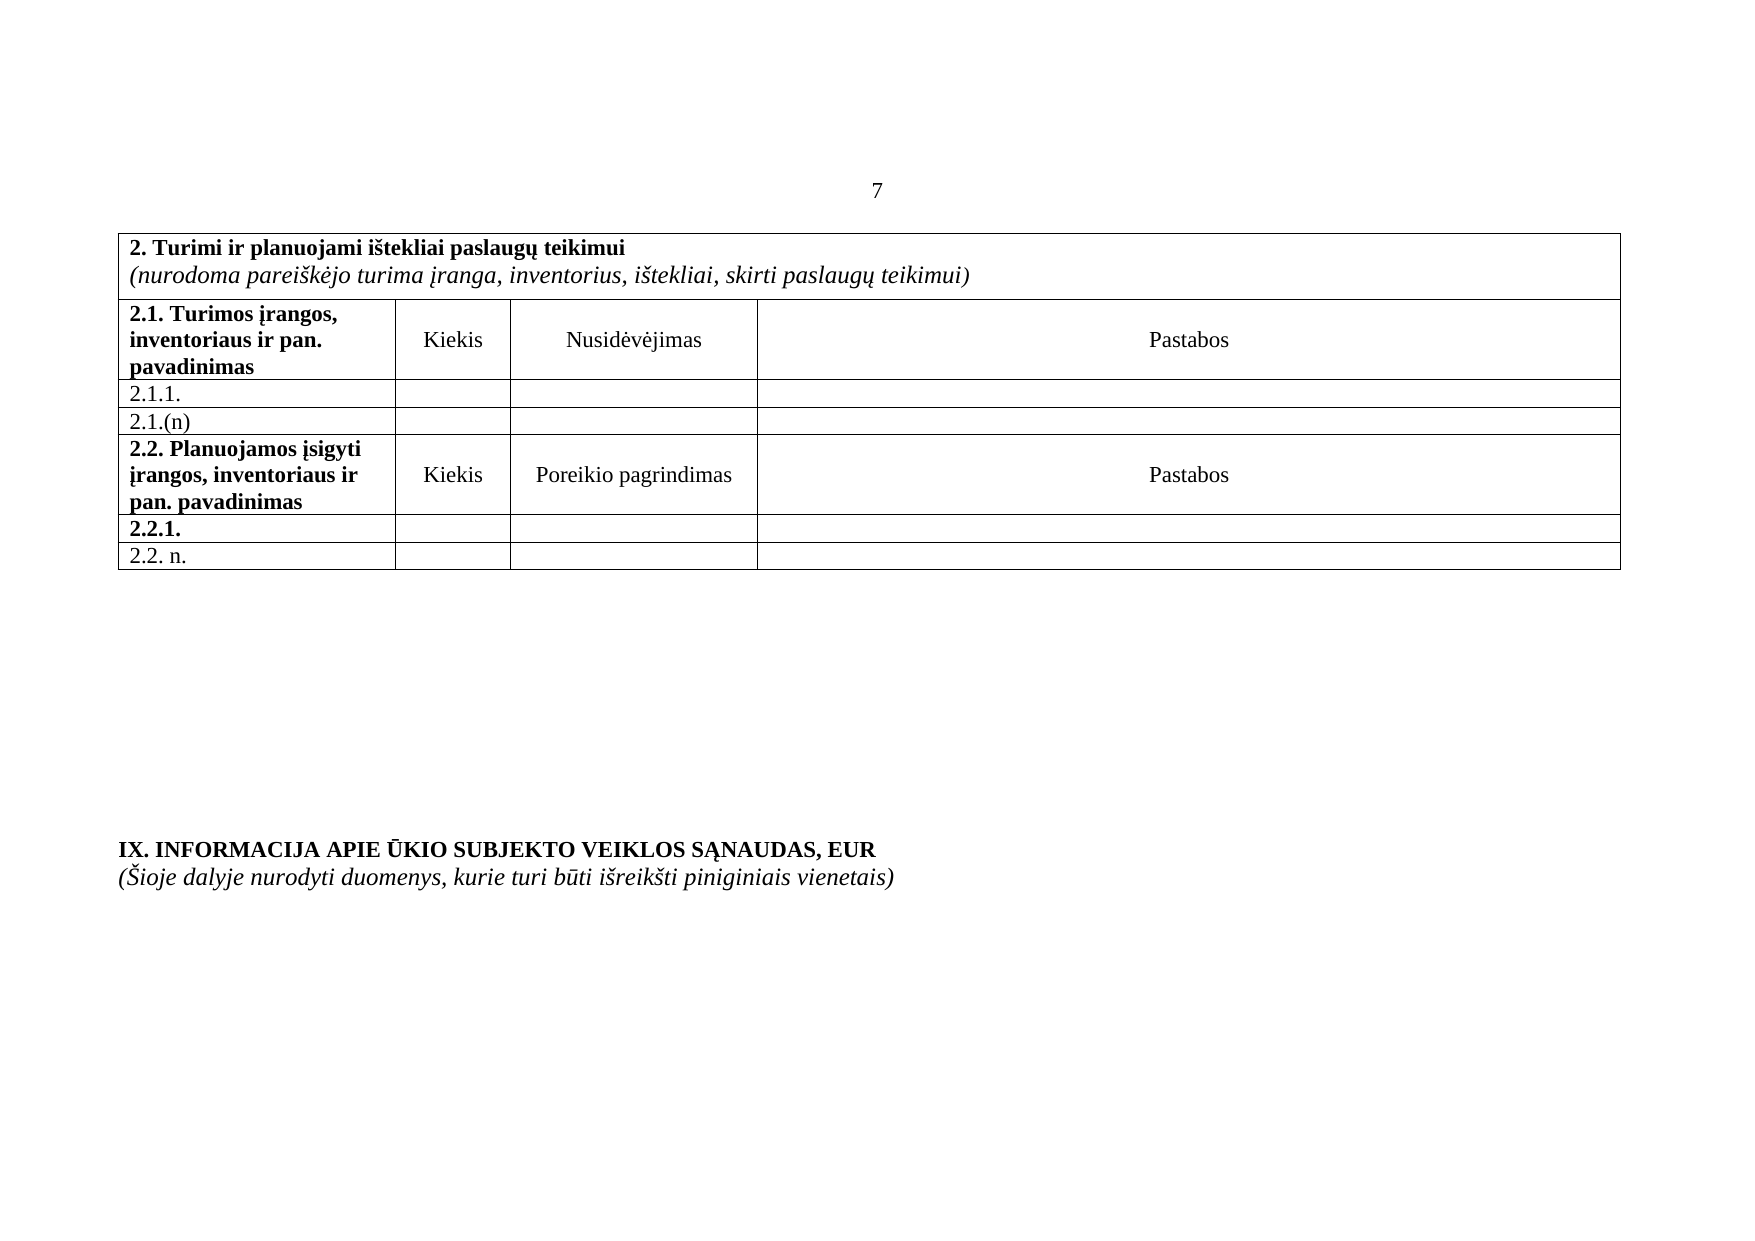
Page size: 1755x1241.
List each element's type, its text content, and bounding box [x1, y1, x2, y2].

table_cell Kiekis [396, 300, 510, 379]
table_cell 2.2. n. [119, 543, 395, 569]
table_cell [511, 408, 757, 434]
table_cell [758, 380, 1620, 407]
table_cell 2.2. Planuojamos įsigyti įrangos, inventoriaus ir pan. pavadinimas [119, 435, 395, 514]
table_cell Kiekis [396, 435, 510, 514]
table_cell [758, 543, 1620, 569]
table_cell [511, 543, 757, 569]
table_cell Pastabos [758, 300, 1620, 379]
table_cell [396, 543, 510, 569]
table_cell [396, 380, 510, 407]
text (Šioje dalyje nurodyti duomenys, kurie turi būti išreikšti piniginiais vienetais) [118, 862, 1636, 891]
table_cell 2.1. Turimos įrangos, inventoriaus ir pan. pavadinimas [119, 300, 395, 379]
text IX. INFORMACIJA APIE ŪKIO SUBJEKTO VEIKLOS SĄNAUDAS, EUR [118, 836, 1636, 862]
table_header 2. Turimi ir planuojami ištekliai paslaugų teikimui (nurodoma pareiškėjo turima įranga, inventorius, ištekliai, skirti paslaugų teikimui) [119, 234, 1620, 299]
table_cell Pastabos [758, 435, 1620, 514]
table_cell 2.1.1. [119, 380, 395, 407]
table_cell Poreikio pagrindimas [511, 435, 757, 514]
table_cell 2.1.(n) [119, 408, 395, 434]
table_cell [396, 408, 510, 434]
table_cell [511, 380, 757, 407]
table_cell [758, 408, 1620, 434]
table_cell [511, 515, 757, 542]
table_cell [396, 515, 510, 542]
table_cell [758, 515, 1620, 542]
table_cell 2.2.1. [119, 515, 395, 542]
table_cell Nusidėvėjimas [511, 300, 757, 379]
